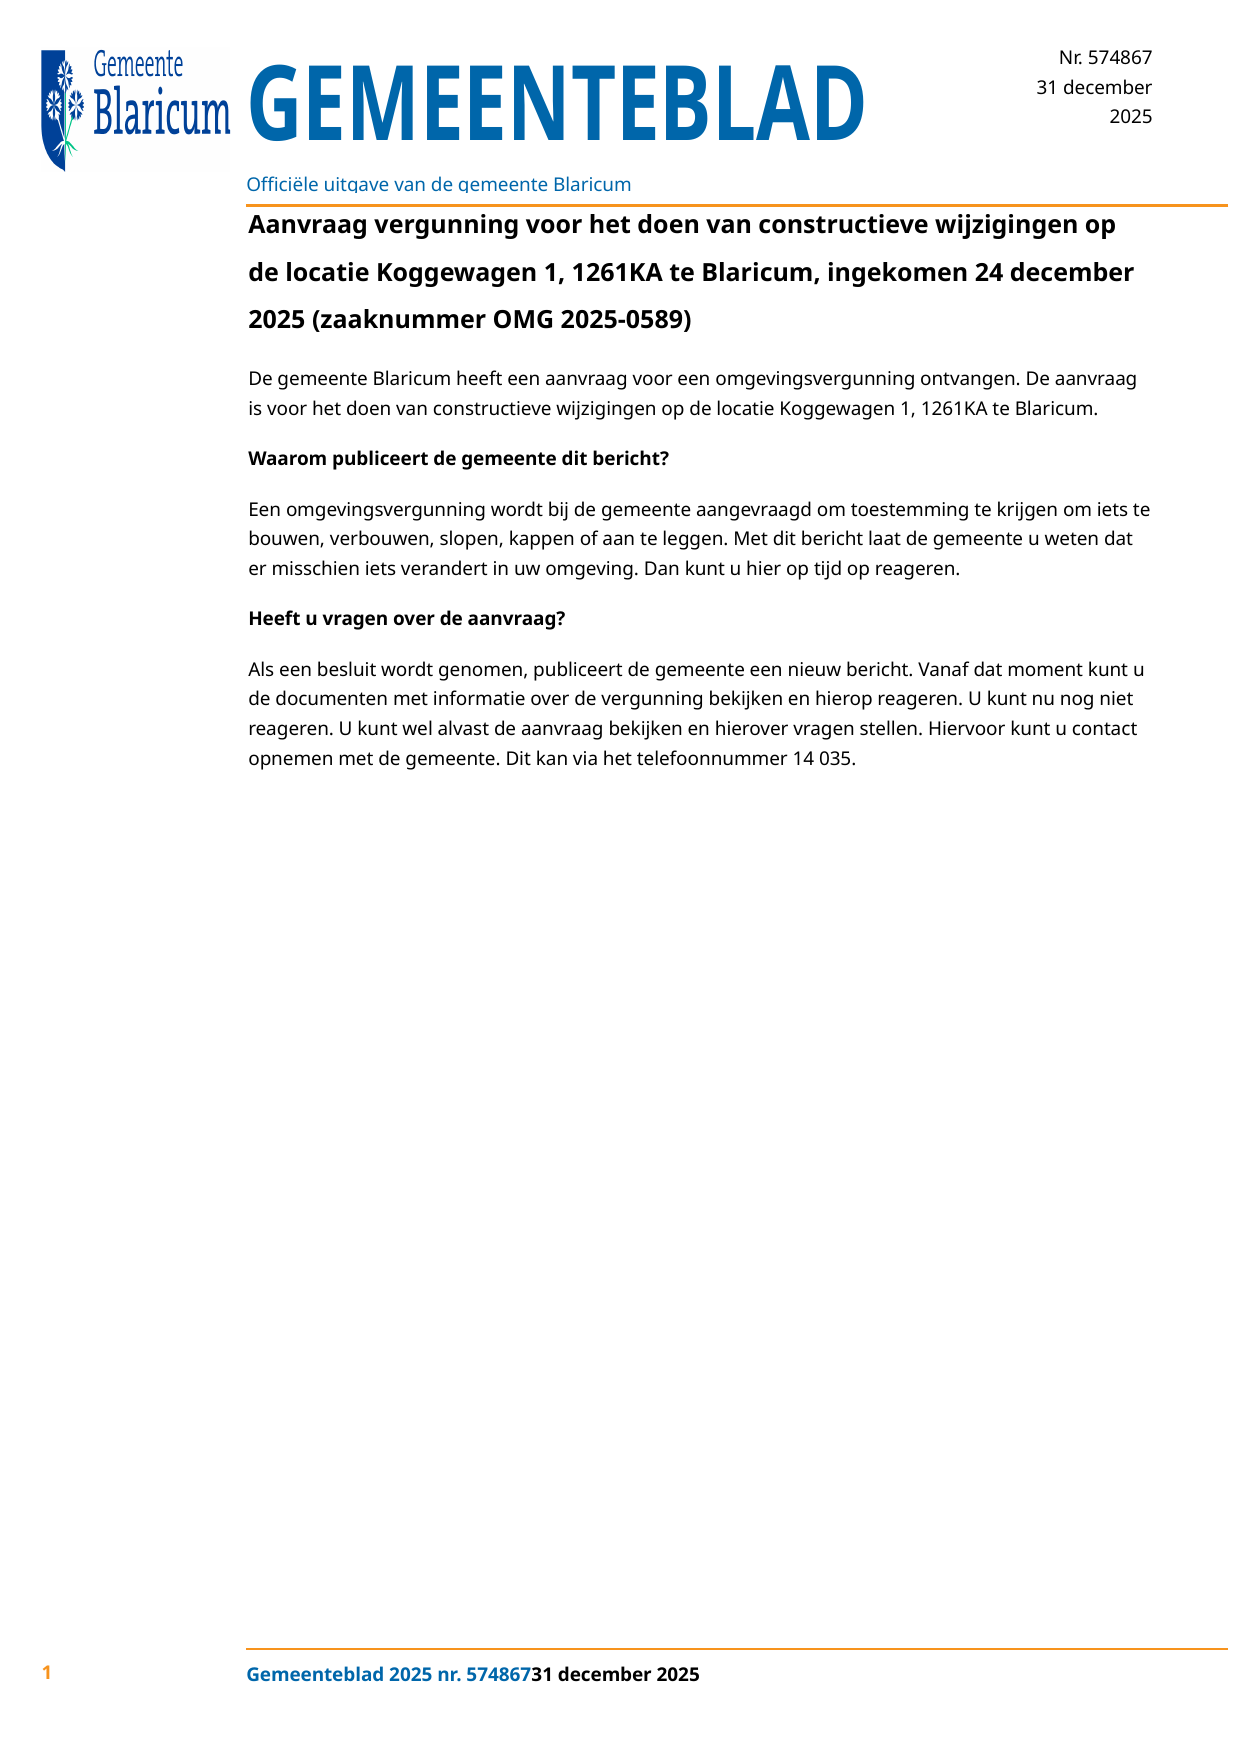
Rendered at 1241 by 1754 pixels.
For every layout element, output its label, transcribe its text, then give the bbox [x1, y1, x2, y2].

text De gemeente Blaricum heeft een aanvraag voor een omgevingsvergunning ontvangen. De aanvraag is voor het doen van constructieve wijzigingen op de locatie Koggewagen 1, 1261KA te Blaricum. [248, 366, 1152, 421]
text Heeft u vragen over de aanvraag? [248, 606, 1152, 631]
picture [41, 47, 231, 172]
text Een omgevingsvergunning wordt bij de gemeente aangevraagd om toestemming te krijgen om iets te bouwen, verbouwen, slopen, kappen of aan te leggen. Met dit bericht laat de gemeente u weten dat er misschien iets verandert in uw omgeving. Dan kunt u hier op tijd op reageren. [248, 496, 1152, 581]
text Aanvraag vergunning voor het doen van constructieve wijzigingen op de locatie Koggewagen 1, 1261KA te Blaricum, ingekomen 24 december 2025 (zaaknummer OMG 2025-0589) [248, 207, 1152, 336]
text Als een besluit wordt genomen, publiceert de gemeente een nieuw bericht. Vanaf dat moment kunt u de documenten met informatie over de vergunning bekijken en hierop reageren. U kunt nu nog niet reageren. U kunt wel alvast de aanvraag bekijken en hierover vragen stellen. Hiervoor kunt u contact opnemen met de gemeente. Dit kan via het telefoonnummer 14 035. [248, 656, 1152, 770]
text Waarom publiceert de gemeente dit bericht? [248, 446, 1152, 471]
